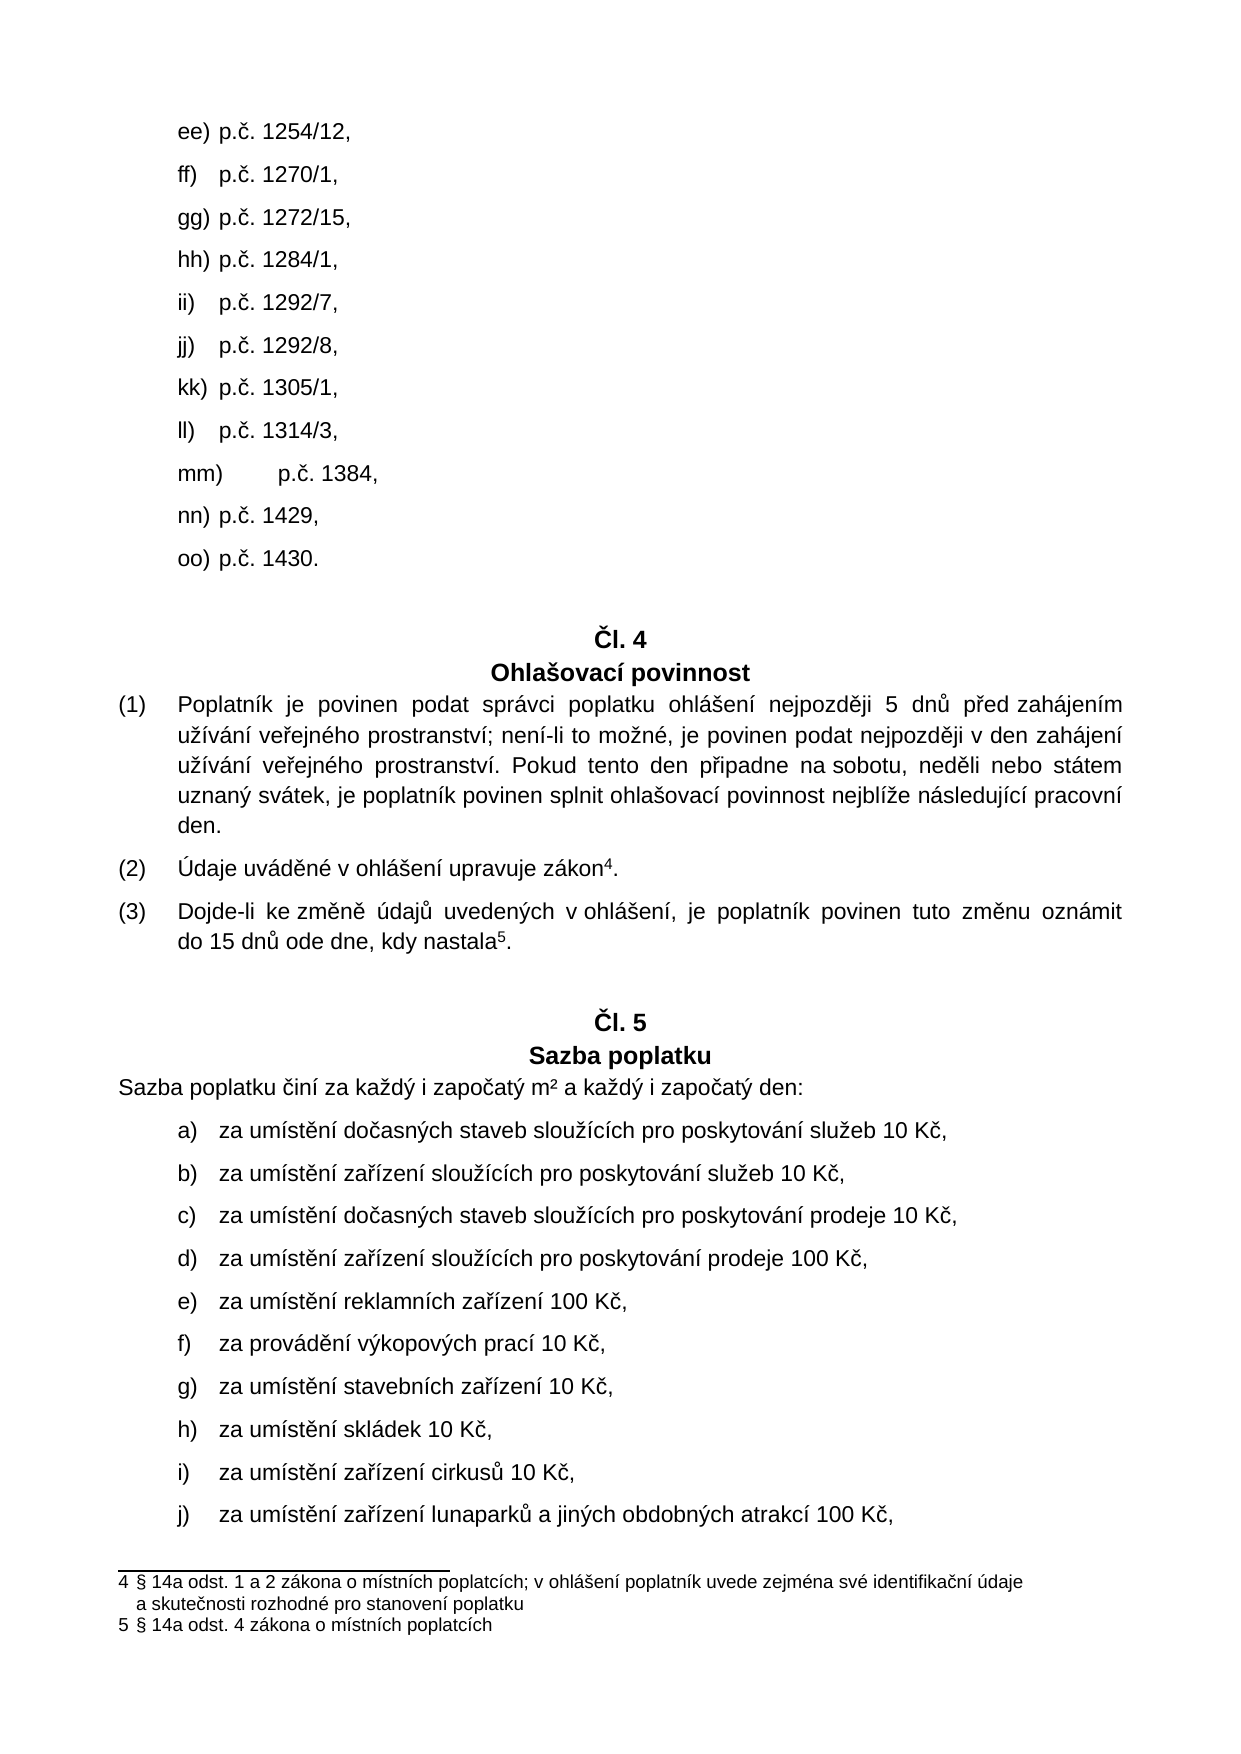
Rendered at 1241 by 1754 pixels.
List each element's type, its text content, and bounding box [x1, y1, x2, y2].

list p.č. 1305/1, [177, 374, 1122, 401]
list p.č. 1292/8, [177, 332, 1122, 358]
list za provádění výkopových prací 10 Kč, [177, 1330, 1122, 1357]
list p.č. 1430. [177, 545, 1122, 572]
list za umístění dočasných staveb sloužících pro poskytování služeb 10 Kč, [177, 1117, 1122, 1143]
list p.č. 1254/12, [177, 118, 1122, 144]
list p.č. 1314/3, [177, 417, 1122, 443]
list § 14a odst. 4 zákona o místních poplatcích [118, 1614, 1122, 1635]
list Poplatník je povinen podat správci poplatku ohlášení nejpozději 5 dnů před zahájením užívání veřejného prostranství; není-li to možné, je povinen podat nejpozději v den zahájení užívání veřejného prostranství. Pokud tento den připadne na sobotu, neděli nebo státem uznaný svátek, je poplatník povinen splnit ohlašovací povinnost nejblíže následující pracovní den. [118, 691, 1122, 839]
list Dojde-li ke změně údajů uvedených v ohlášení, je poplatník povinen tuto změnu oznámit do 15 dnů ode dne, kdy nastala. [118, 898, 1122, 954]
list Údaje uváděné v ohlášení upravuje zákon. [118, 855, 1122, 881]
list za umístění dočasných staveb sloužících pro poskytování prodeje 10 Kč, [177, 1202, 1122, 1229]
list p.č. 1292/7, [177, 289, 1122, 315]
list § 14a odst. 1 a 2 zákona o místních poplatcích; v ohlášení poplatník uvede zejména své identifikační údaje a skutečnosti rozhodné pro stanovení poplatku [118, 1571, 1122, 1614]
list p.č. 1272/15, [177, 203, 1122, 230]
list za umístění zařízení lunaparků a jiných obdobných atrakcí 100 Kč, [177, 1501, 1122, 1528]
list za umístění zařízení cirkusů 10 Kč, [177, 1458, 1122, 1485]
list za umístění zařízení sloužících pro poskytování služeb 10 Kč, [177, 1159, 1122, 1186]
list za umístění zařízení sloužících pro poskytování prodeje 100 Kč, [177, 1245, 1122, 1271]
list p.č. 1384, [177, 460, 1122, 486]
list za umístění skládek 10 Kč, [177, 1416, 1122, 1442]
list p.č. 1270/1, [177, 161, 1122, 187]
list za umístění reklamních zařízení 100 Kč, [177, 1288, 1122, 1314]
list za umístění stavebních zařízení 10 Kč, [177, 1373, 1122, 1399]
subtitle Čl. 5 Sazba poplatku [118, 1008, 1122, 1070]
list p.č. 1429, [177, 502, 1122, 529]
text Sazba poplatku činí za každý i započatý m² a každý i započatý den: [118, 1074, 1122, 1101]
subtitle Čl. 4 Ohlašovací povinnost [118, 625, 1122, 687]
list p.č. 1284/1, [177, 246, 1122, 273]
